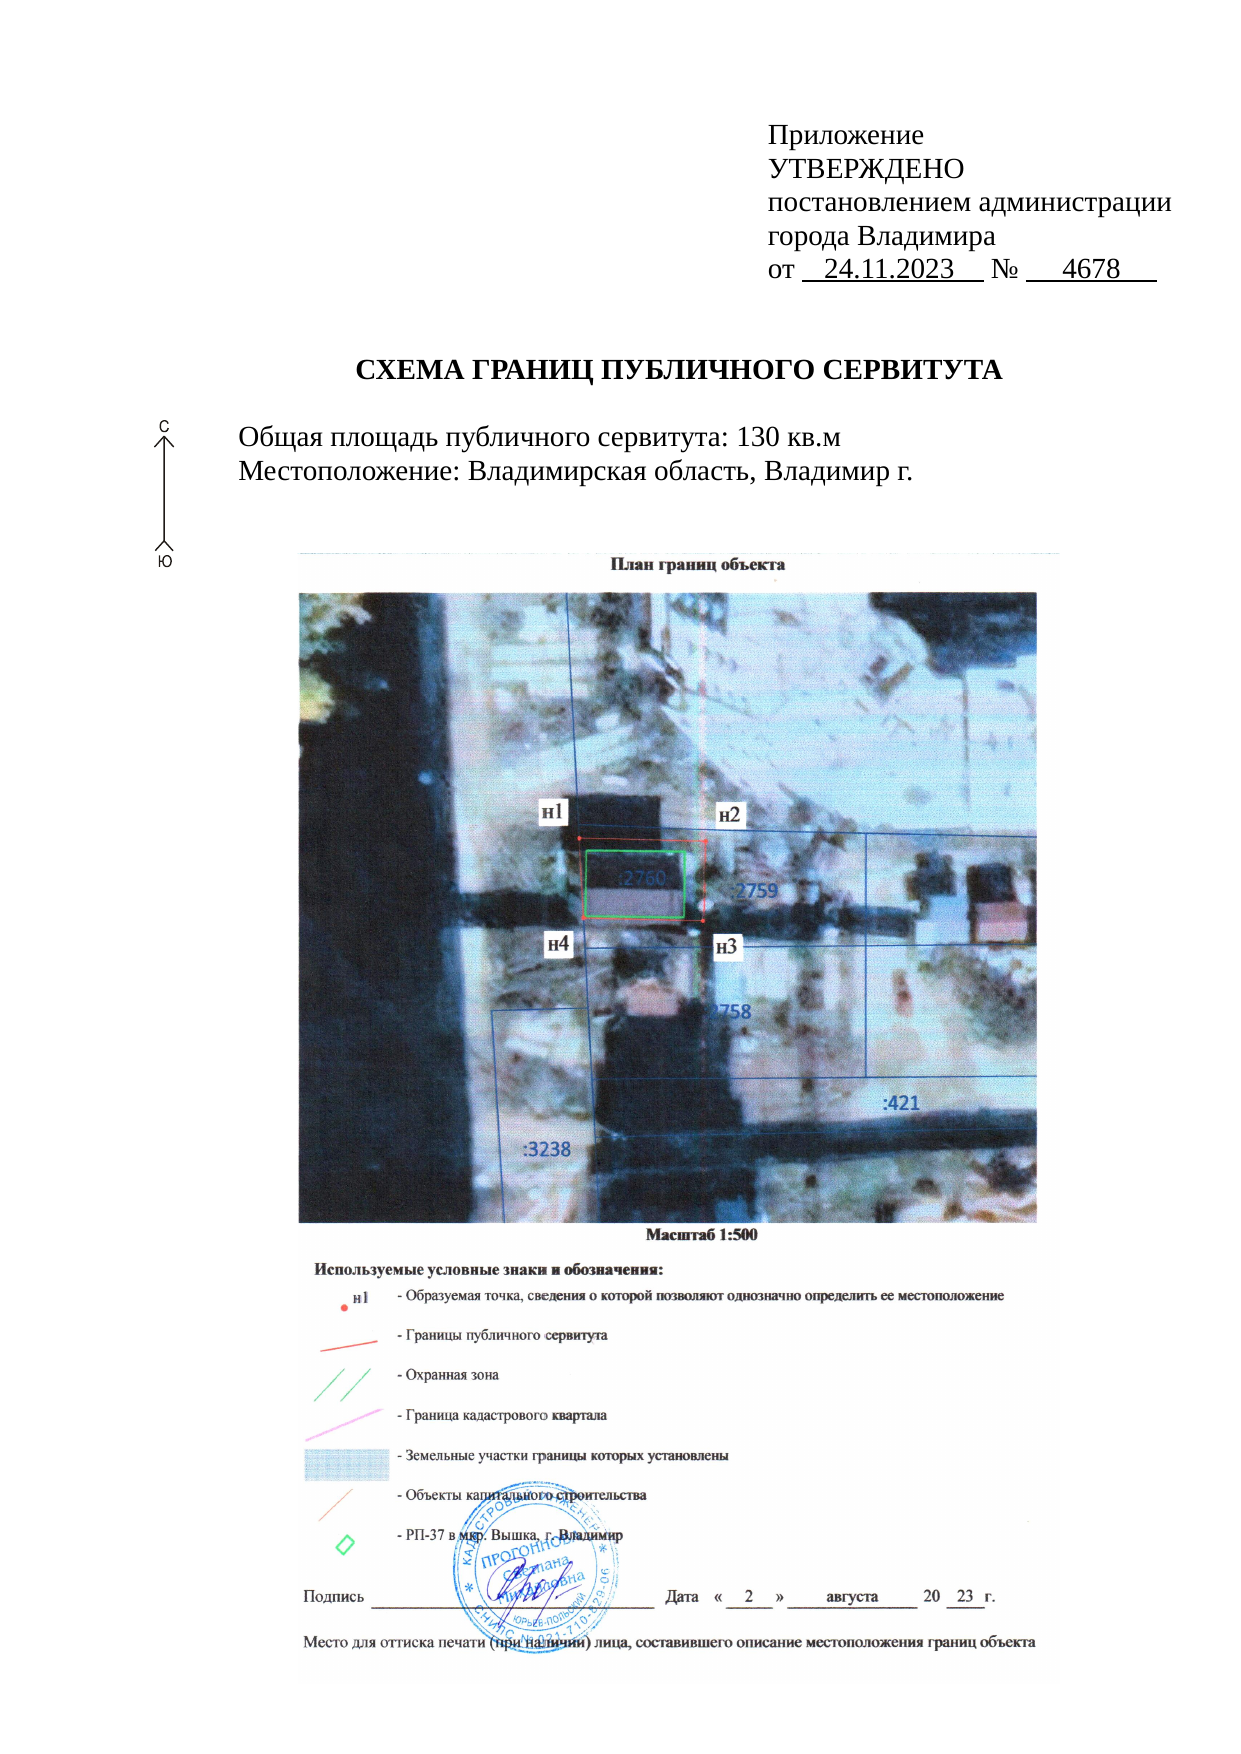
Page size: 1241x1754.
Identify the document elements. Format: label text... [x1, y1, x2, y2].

text постановлением администрации [177, 184, 1181, 218]
text СХЕМА ГРАНИЦ ПУБЛИЧНОГО СЕРВИТУТА [177, 352, 1181, 386]
text города Владимира [177, 218, 1181, 251]
text Приложение [177, 117, 1181, 151]
text УТВЕРЖДЕНО [177, 151, 1181, 184]
text Общая площадь публичного сервитута: 130 кв.м [238, 419, 1181, 453]
text от 24.11.2023 № 4678 [177, 251, 1181, 285]
text Местоположение: Владимирская область, Владимир г. [238, 453, 1181, 486]
